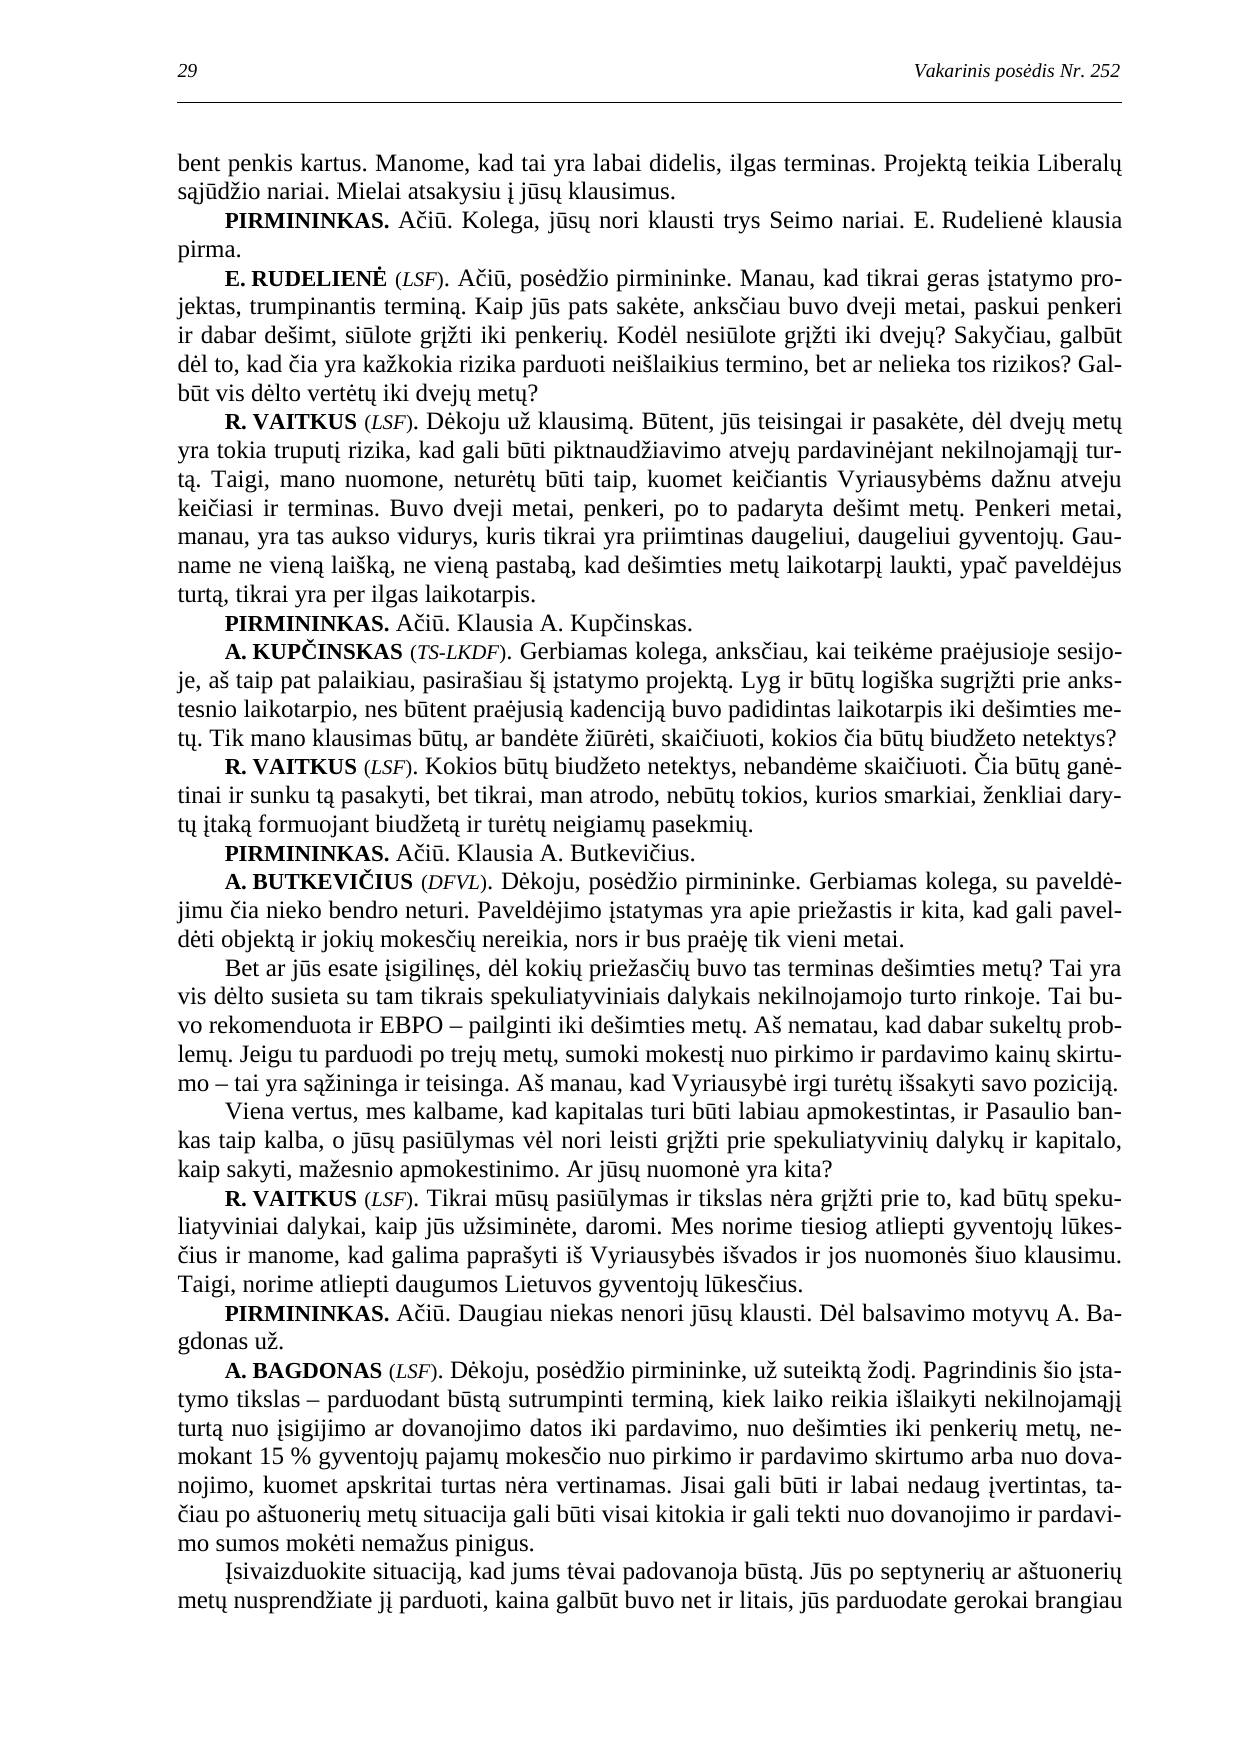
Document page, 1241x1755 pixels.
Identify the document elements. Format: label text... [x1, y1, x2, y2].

text Įsi­vaiz­duo­ki­te si­tu­a­ci­ją, kad jums tė­vai pa­do­va­no­ja būs­tą. Jūs po sep­ty­ne­rių ar aš­tuo­ne­rių me­tų nu­spren­džia­te jį par­duo­ti, kai­na gal­būt bu­vo net ir li­tais, jūs par­duo­da­te ge­ro­kai bran­giau [177, 1556, 1122, 1614]
text PIRMININKAS. Ačiū. Klau­sia A. Kup­čins­kas. [177, 608, 1122, 636]
text Bet ar jūs esa­te įsi­gi­li­nęs, dėl ko­kių prie­žas­čių bu­vo tas ter­mi­nas de­šim­ties me­tų? Tai yra vis dėl­to su­sie­ta su tam tik­rais spe­ku­lia­ty­vi­niais da­ly­kais ne­kil­no­ja­mo­jo tur­to rin­ko­je. Tai bu­vo re­ko­men­duo­ta ir EBPO – pail­gin­ti iki de­šim­ties me­tų. Aš ne­ma­tau, kad da­bar su­kel­tų pro­b­le­mų. Jei­gu tu par­duo­di po tre­jų me­tų, su­mo­ki mo­kes­tį nuo pir­ki­mo ir par­da­vi­mo kai­nų skir­tu­mo – tai yra są­ži­nin­ga ir tei­sin­ga. Aš ma­nau, kad Vy­riau­sy­bė ir­gi tu­rė­tų iš­sa­ky­ti sa­vo po­zi­ci­ją. [177, 953, 1122, 1096]
text E. RUDELIENĖ (LSF). Ačiū, po­sė­džio pir­mi­nin­ke. Ma­nau, kad tik­rai ge­ras įsta­ty­mo pro­jek­tas, trum­pi­nan­tis ter­mi­ną. Kaip jūs pats sa­kė­te, anks­čiau bu­vo dve­ji me­tai, pas­kui pen­ke­ri ir da­bar de­šimt, siū­lo­te grįž­ti iki pen­ke­rių. Ko­dėl ne­siū­lo­te grįž­ti iki dve­jų? Sa­ky­čiau, gal­būt dėl to, kad čia yra kaž­ko­kia ri­zi­ka par­duo­ti ne­iš­lai­kius ter­mi­no, bet ar ne­lie­ka tos ri­zi­kos? Gal­būt vis dėl­to ver­tė­tų iki dve­jų me­tų? [177, 263, 1122, 406]
text PIRMININKAS. Ačiū. Klau­sia A. But­ke­vi­čius. [177, 838, 1122, 866]
text R. VAITKUS (LSF). Ko­kios bū­tų biu­dže­to ne­tek­tys, ne­ban­dė­me skai­čiuo­ti. Čia bū­tų ga­nė­ti­nai ir sun­ku tą pa­sa­ky­ti, bet tik­rai, man at­ro­do, ne­bū­tų to­kios, ku­rios smar­kiai, žen­kliai da­ry­tų įta­ką for­muo­jant biu­dže­tą ir tu­rė­tų nei­gia­mų pa­sek­mių. [177, 751, 1122, 838]
text R. VAITKUS (LSF). Dė­ko­ju už klau­si­mą. Bū­tent, jūs tei­sin­gai ir pa­sa­kė­te, dėl dve­jų me­tų yra to­kia tru­pu­tį ri­zi­ka, kad ga­li bū­ti pik­tnau­džia­vi­mo at­ve­jų par­da­vi­nė­jant ne­kil­no­ja­mą­jį tur­tą. Tai­gi, ma­no nuo­mo­ne, ne­tu­rė­tų bū­ti taip, kuo­met kei­čian­tis Vy­riau­sy­bėms daž­nu at­ve­ju kei­čia­si ir ter­mi­nas. Bu­vo dve­ji me­tai, pen­ke­ri, po to pa­da­ry­ta de­šimt me­tų. Pen­ke­ri me­tai, ma­nau, yra tas auk­so vi­du­rys, ku­ris tik­rai yra pri­im­ti­nas dau­ge­liui, dau­ge­liui gy­ven­to­jų. Gau­na­me ne vie­ną laiš­ką, ne vie­ną pa­sta­bą, kad de­šim­ties me­tų lai­ko­tar­pį lauk­ti, ypač pa­vel­dė­jus tur­tą, tik­rai yra per il­gas lai­ko­tar­pis. [177, 406, 1122, 608]
text bent pen­kis kar­tus. Ma­no­me, kad tai yra la­bai di­de­lis, il­gas ter­mi­nas. Pro­jek­tą tei­kia Li­be­ra­lų są­jū­džio na­riai. Mie­lai at­sa­ky­siu į jū­sų klau­si­mus. [177, 148, 1122, 205]
text A. KUPČINSKAS (TS-LKDF). Ger­bia­mas ko­le­ga, anks­čiau, kai tei­kė­me pra­ėju­sio­je se­si­jo­je, aš taip pat pa­lai­kiau, pa­si­ra­šiau šį įsta­ty­mo pro­jek­tą. Lyg ir bū­tų lo­giš­ka su­grįž­ti prie anks­tes­nio lai­ko­tar­pio, nes bū­tent pra­ėju­sią ka­den­ci­ją bu­vo pa­di­din­tas lai­ko­tar­pis iki de­šim­ties me­tų. Tik ma­no klau­si­mas bū­tų, ar ban­dė­te žiū­rė­ti, skai­čiuo­ti, ko­kios čia bū­tų biu­dže­to ne­tek­tys? [177, 636, 1122, 751]
text PIRMININKAS. Ačiū. Dau­giau nie­kas ne­no­ri jū­sų klaus­ti. Dėl bal­sa­vi­mo mo­ty­vų A. Ba­g­do­nas už. [177, 1298, 1122, 1355]
text A. BUTKEVIČIUS (DFVL). Dė­ko­ju, po­sė­džio pir­mi­nin­ke. Ger­bia­mas ko­le­ga, su pa­vel­dė­ji­mu čia nie­ko ben­dro ne­tu­ri. Pa­vel­dė­ji­mo įsta­ty­mas yra apie prie­žas­tis ir ki­ta, kad ga­li pa­vel­dė­ti ob­jek­tą ir jo­kių mo­kes­čių ne­rei­kia, nors ir bus pra­ėję tik vie­ni me­tai. [177, 866, 1122, 953]
text A. BAGDONAS (LSF). Dė­ko­ju, po­sė­džio pir­mi­nin­ke, už su­teik­tą žo­dį. Pa­grin­di­nis šio įsta­ty­mo tiks­las – par­duo­dant būs­tą su­trum­pin­ti ter­mi­ną, kiek lai­ko rei­kia iš­lai­ky­ti ne­kil­no­ja­mą­jį tur­tą nuo įsi­gi­ji­mo ar do­va­no­ji­mo da­tos iki par­da­vi­mo, nuo de­šim­ties iki pen­ke­rių me­tų, ne­mo­kant 15 % gy­ven­to­jų pa­ja­mų mo­kes­čio nuo pir­ki­mo ir par­da­vi­mo skir­tu­mo ar­ba nuo do­va­no­ji­mo, kuo­met ap­skri­tai tur­tas nė­ra ver­ti­na­mas. Ji­sai ga­li bū­ti ir la­bai ne­daug įver­tin­tas, ta­čiau po aš­tuo­ne­rių me­tų si­tu­a­ci­ja ga­li bū­ti vi­sai ki­to­kia ir ga­li tek­ti nuo do­va­no­ji­mo ir par­da­vi­mo su­mos mo­kė­ti ne­ma­žus pi­ni­gus. [177, 1355, 1122, 1556]
text PIRMININKAS. Ačiū. Ko­le­ga, jū­sų no­ri klaus­ti trys Sei­mo na­riai. E. Ru­de­lie­nė klau­sia pir­ma. [177, 205, 1122, 263]
text Vie­na ver­tus, mes kal­ba­me, kad ka­pi­ta­las tu­ri bū­ti la­biau ap­mo­kes­tin­tas, ir Pa­sau­lio ban­kas taip kal­ba, o jū­sų pa­siū­ly­mas vėl no­ri leis­ti grįž­ti prie spe­ku­lia­ty­vi­nių da­ly­kų ir ka­pi­ta­lo, kaip sa­ky­ti, ma­žes­nio ap­mo­kes­ti­ni­mo. Ar jū­sų nuo­mo­nė yra ki­ta? [177, 1096, 1122, 1183]
text R. VAITKUS (LSF). Tik­rai mū­sų pa­siū­ly­mas ir tiks­las nė­ra grįž­ti prie to, kad bū­tų spe­ku­lia­ty­vi­niai da­ly­kai, kaip jūs už­si­mi­nė­te, da­ro­mi. Mes no­ri­me tie­siog at­liep­ti gy­ven­to­jų lū­kes­čius ir ma­no­me, kad ga­li­ma pa­pra­šy­ti iš Vy­riau­sy­bės iš­va­dos ir jos nuo­mo­nės šiuo klau­si­mu. Tai­gi, no­ri­me at­liep­ti dau­gu­mos Lie­tu­vos gy­ven­to­jų lū­kes­čius. [177, 1183, 1122, 1298]
